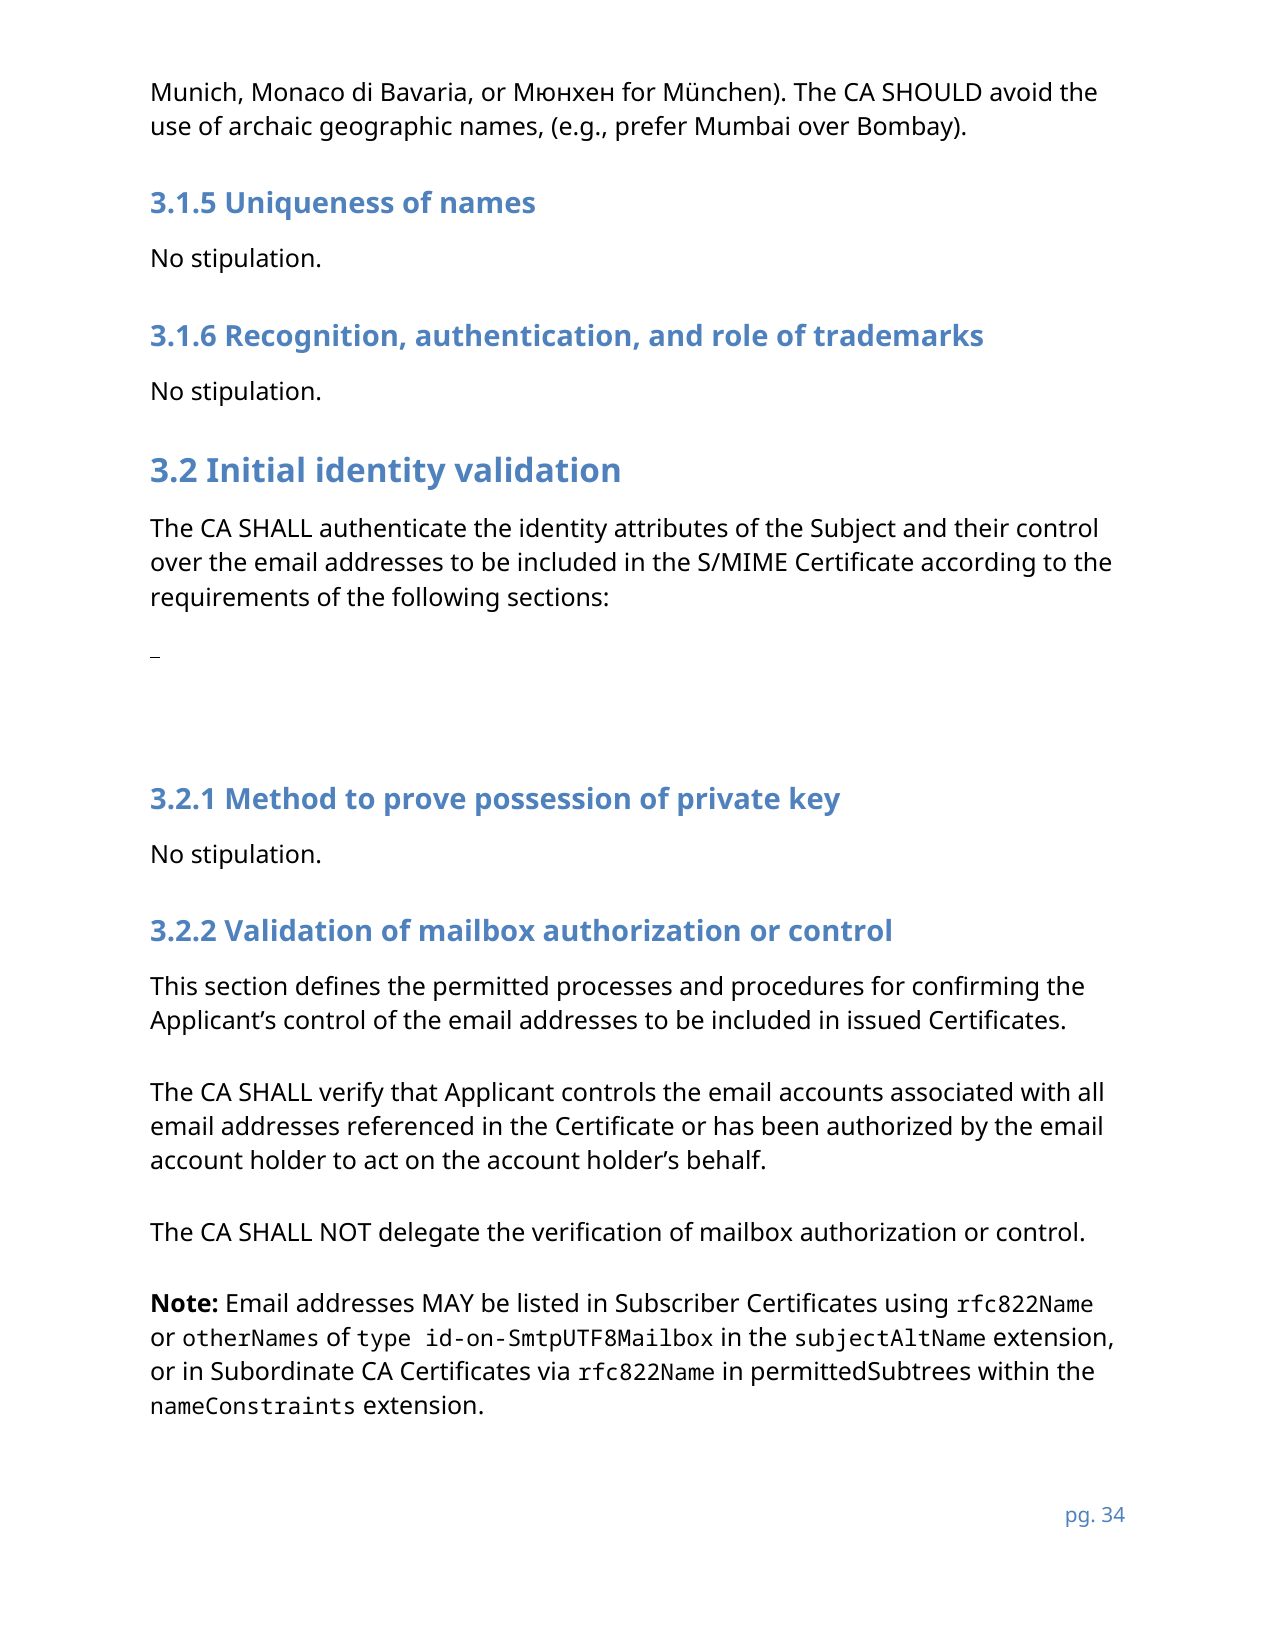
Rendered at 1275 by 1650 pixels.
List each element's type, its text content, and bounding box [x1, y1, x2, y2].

text The CA SHALL authenticate the identity attributes of the Subject and their control over the email addresses to be included in the S/MIME Certificate according to the requirements of the following sections: [150, 511, 1125, 613]
subtitle 3.2.1 Method to prove possession of private key [150, 778, 1125, 818]
subtitle 3.2 Initial identity validation [150, 447, 1125, 492]
text No stipulation. [150, 837, 1125, 871]
text No stipulation. [150, 241, 1125, 275]
text The CA SHALL NOT delegate the verification of mailbox authorization or control. [150, 1214, 1125, 1248]
subtitle 3.1.6 Recognition, authentication, and role of trademarks [150, 315, 1125, 354]
text This section defines the permitted processes and procedures for confirming the Applicant’s control of the email addresses to be included in issued Certificates. [150, 969, 1125, 1037]
text The CA SHALL verify that Applicant controls the email accounts associated with all email addresses referenced in the Certificate or has been authorized by the email account holder to act on the account holder’s behalf. [150, 1074, 1125, 1177]
text No stipulation. [150, 373, 1125, 407]
subtitle 3.2.2 Validation of mailbox authorization or control [150, 910, 1125, 950]
text Munich, Monaco di Bavaria, or Мюнхен for München). The CA SHOULD avoid the use of archaic geographic names, (e.g., prefer Mumbai over Bombay). [150, 75, 1125, 143]
text Note: Email addresses MAY be listed in Subscriber Certificates using rfc822Name or otherNames of type id-on-SmtpUTF8Mailbox in the subjectAltName extension, or in Subordinate CA Certificates via rfc822Name in permittedSubtrees within the nameConstraints extension. [150, 1286, 1125, 1422]
subtitle 3.1.5 Uniqueness of names [150, 183, 1125, 222]
